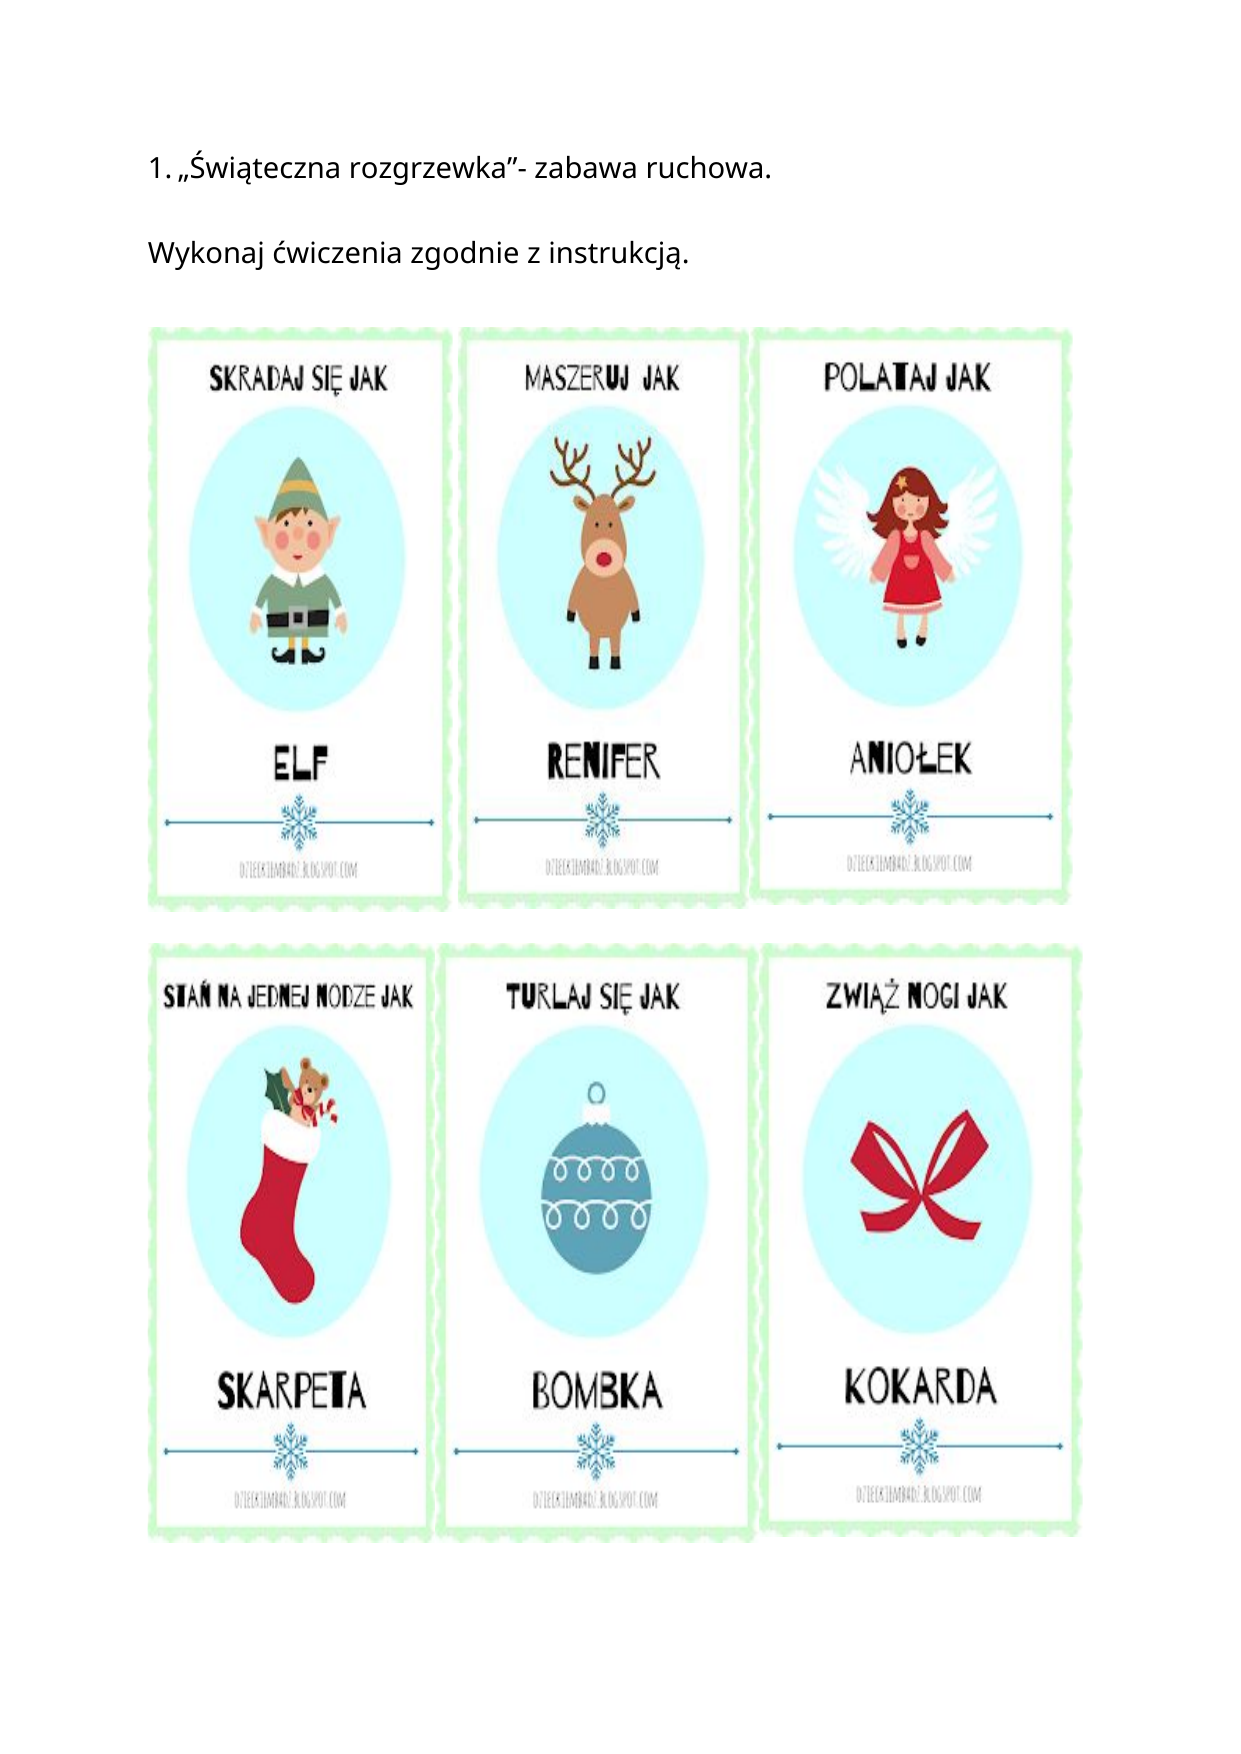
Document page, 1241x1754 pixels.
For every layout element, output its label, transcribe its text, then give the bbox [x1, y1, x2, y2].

list Wykonaj ćwiczenia zgodnie z instrukcją. [148, 232, 1093, 272]
list „Świąteczna rozgrzewka”- zabawa ruchowa. [148, 148, 1093, 187]
